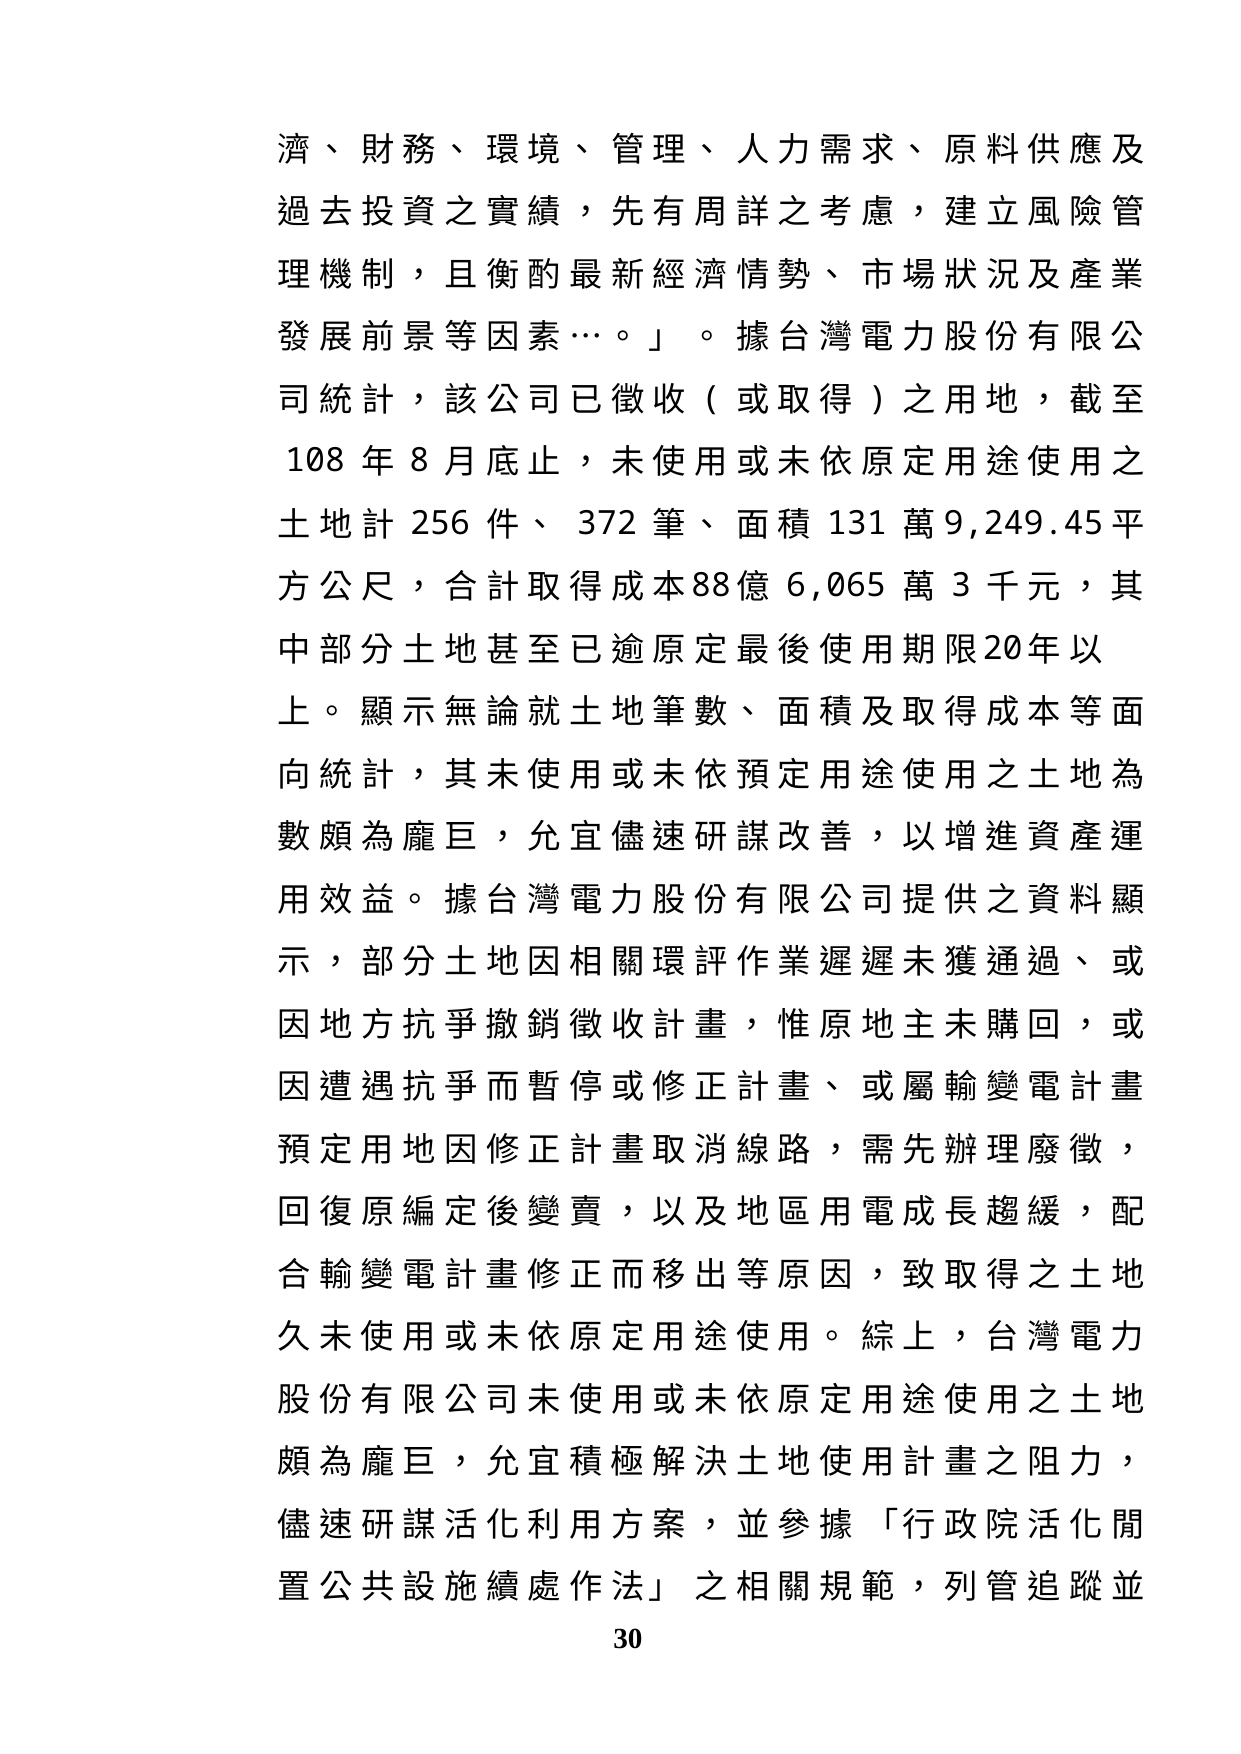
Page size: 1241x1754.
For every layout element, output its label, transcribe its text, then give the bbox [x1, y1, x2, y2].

text 濟、財務、環境、管理、人力需求、原料供應及過去投資之實績，先有周詳之考慮，建立風險管理機制，且衡酌最新經濟情勢、市場狀況及產業發展前景等因素…。」。據台灣電力股份有限公司統計，該公司已徵收(或取得)之用地，截至108年8月底止，未使用或未依原定用途使用之土地計256件、372筆、面積131萬9,249.45平方公尺，合計取得成本88億6,065萬3千元，其中部分土地甚至已逾原定最後使用期限20年以上。顯示無論就土地筆數、面積及取得成本等面向統計，其未使用或未依預定用途使用之土地為數頗為龐巨，允宜儘速研謀改善，以增進資產運用效益。據台灣電力股份有限公司提供之資料顯示，部分土地因相關環評作業遲遲未獲通過、或因地方抗爭撤銷徵收計畫，惟原地主未購回，或因遭遇抗爭而暫停或修正計畫、或屬輸變電計畫預定用地因修正計畫取消線路，需先辦理廢徵，回復原編定後變賣，以及地區用電成長趨緩，配合輸變電計畫修正而移出等原因，致取得之土地久未使用或未依原定用途使用。綜上，台灣電力股份有限公司未使用或未依原定用途使用之土地頗為龐巨，允宜積極解決土地使用計畫之阻力，儘速研謀活化利用方案，並參據「行政院活化閒置公共設施續處作法」之相關規範，列管追蹤並 [217, 105, 1148, 1605]
